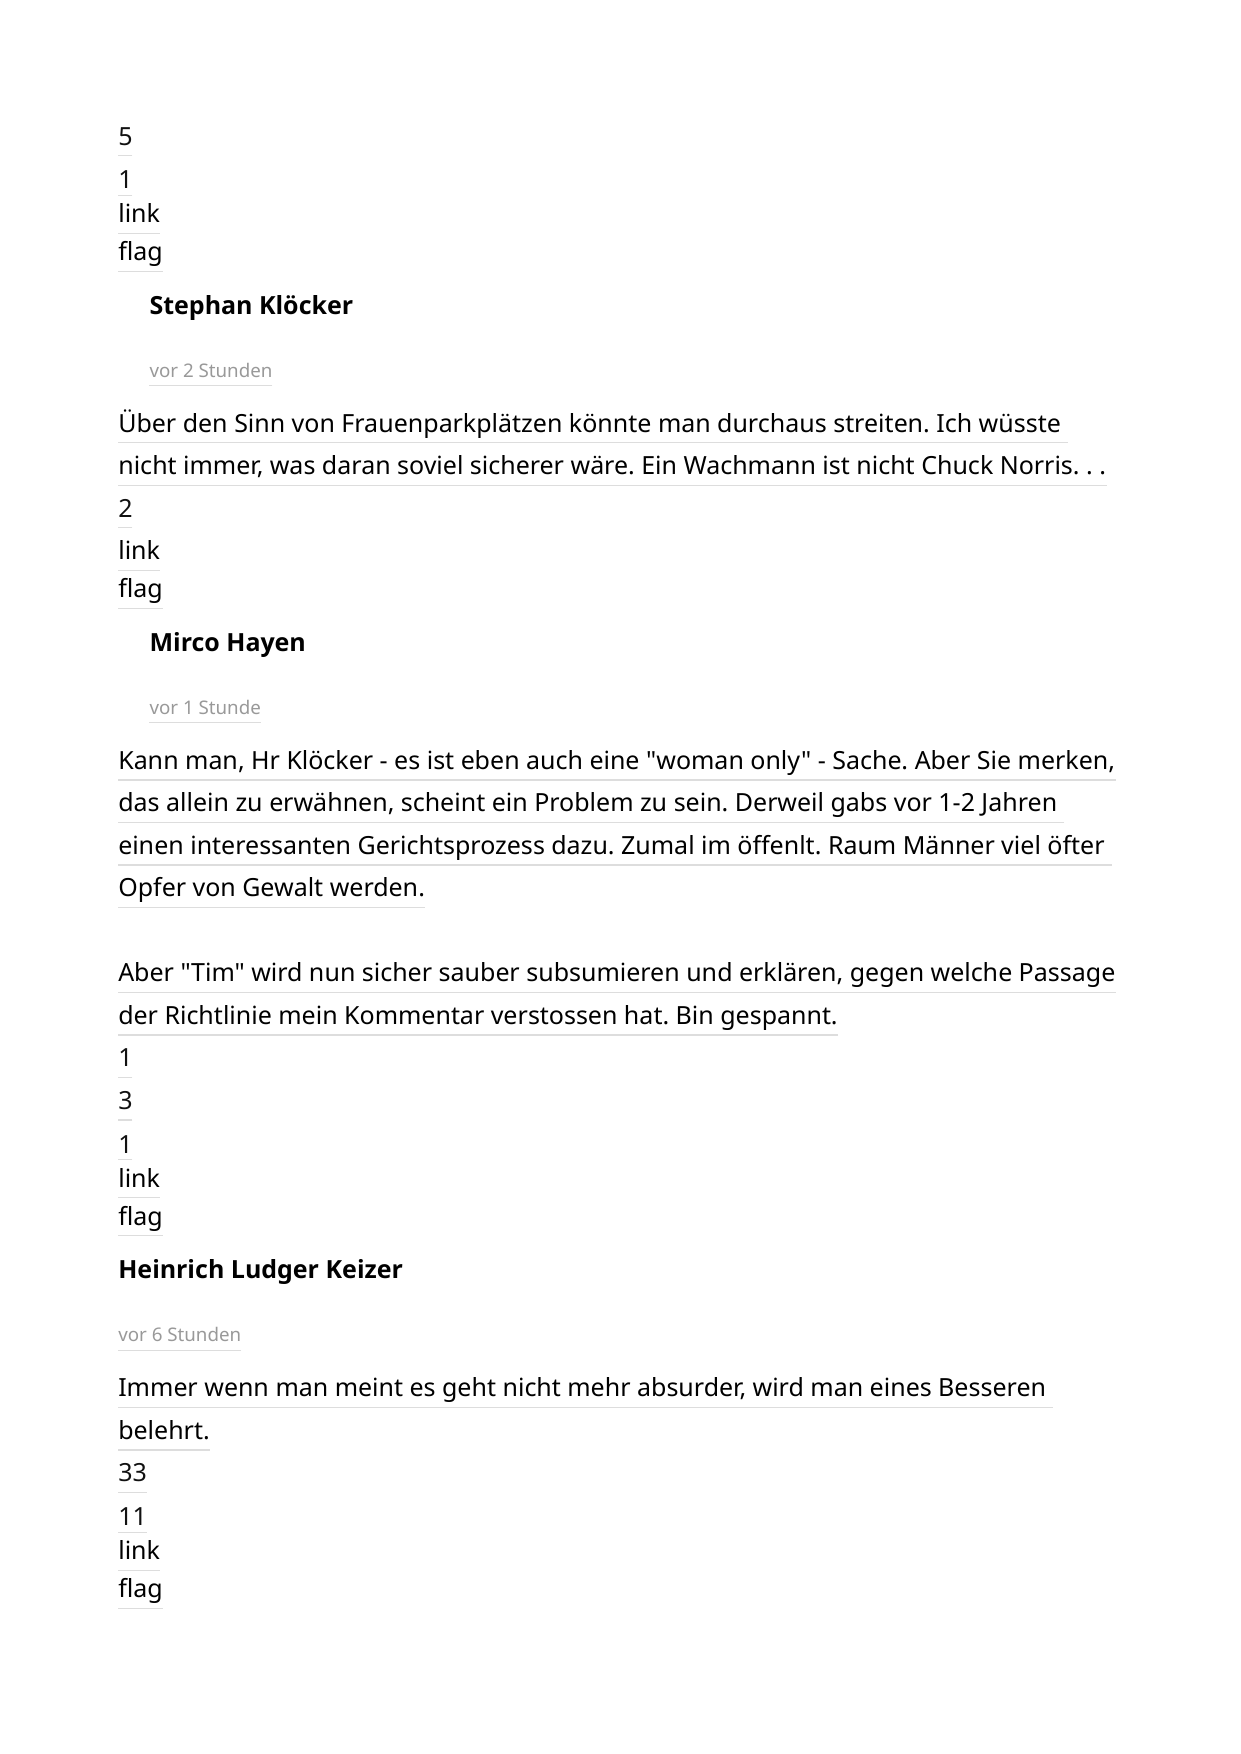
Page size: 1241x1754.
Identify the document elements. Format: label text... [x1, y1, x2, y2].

text 33 [118, 1455, 1122, 1493]
text vor 2 Stunden [149, 357, 1117, 386]
text Über den Sinn von Frauenparkplätzen könnte man durchaus streiten. Ich wüsste nicht immer, was daran soviel sicherer wäre. Ein Wachmann ist nicht Chuck Norris. . . [118, 406, 1122, 486]
text link [118, 1533, 1122, 1571]
text Stephan Klöcker [149, 288, 1122, 322]
text Immer wenn man meint es geht nicht mehr absurder, wird man eines Besseren belehrt. [118, 1370, 1122, 1451]
text flag [118, 1571, 1122, 1609]
text vor 6 Stunden [118, 1321, 1117, 1351]
text Mirco Hayen [149, 625, 1122, 659]
text 1 [118, 161, 1122, 196]
text 11 [118, 1497, 1122, 1533]
text Heinrich Ludger Keizer [118, 1252, 1122, 1286]
text Kann man, Hr Klöcker - es ist eben auch eine "woman only" - Sache. Aber Sie merken, das allein zu erwähnen, scheint ein Problem zu sein. Derweil gabs vor 1-2 Jahren einen interessanten Gerichtsprozess dazu. Zumal im öffenlt. Raum Männer viel öfter Opfer von Gewalt werden. Aber "Tim" wird nun sicher sauber subsumieren und erklären, gegen welche Passage der Richtlinie mein Kommentar verstossen hat. Bin gespannt. [118, 743, 1122, 1036]
text link [118, 533, 1122, 571]
text 5 [118, 118, 1122, 156]
text link [118, 196, 1122, 234]
text 2 [118, 491, 1122, 528]
text flag [118, 571, 1122, 609]
text 3 [118, 1083, 1122, 1121]
text flag [118, 234, 1122, 272]
text 1 [118, 1125, 1122, 1160]
text vor 1 Stunde [149, 694, 1117, 723]
text link [118, 1160, 1122, 1198]
text flag [118, 1198, 1122, 1236]
text 1 [118, 1040, 1122, 1078]
